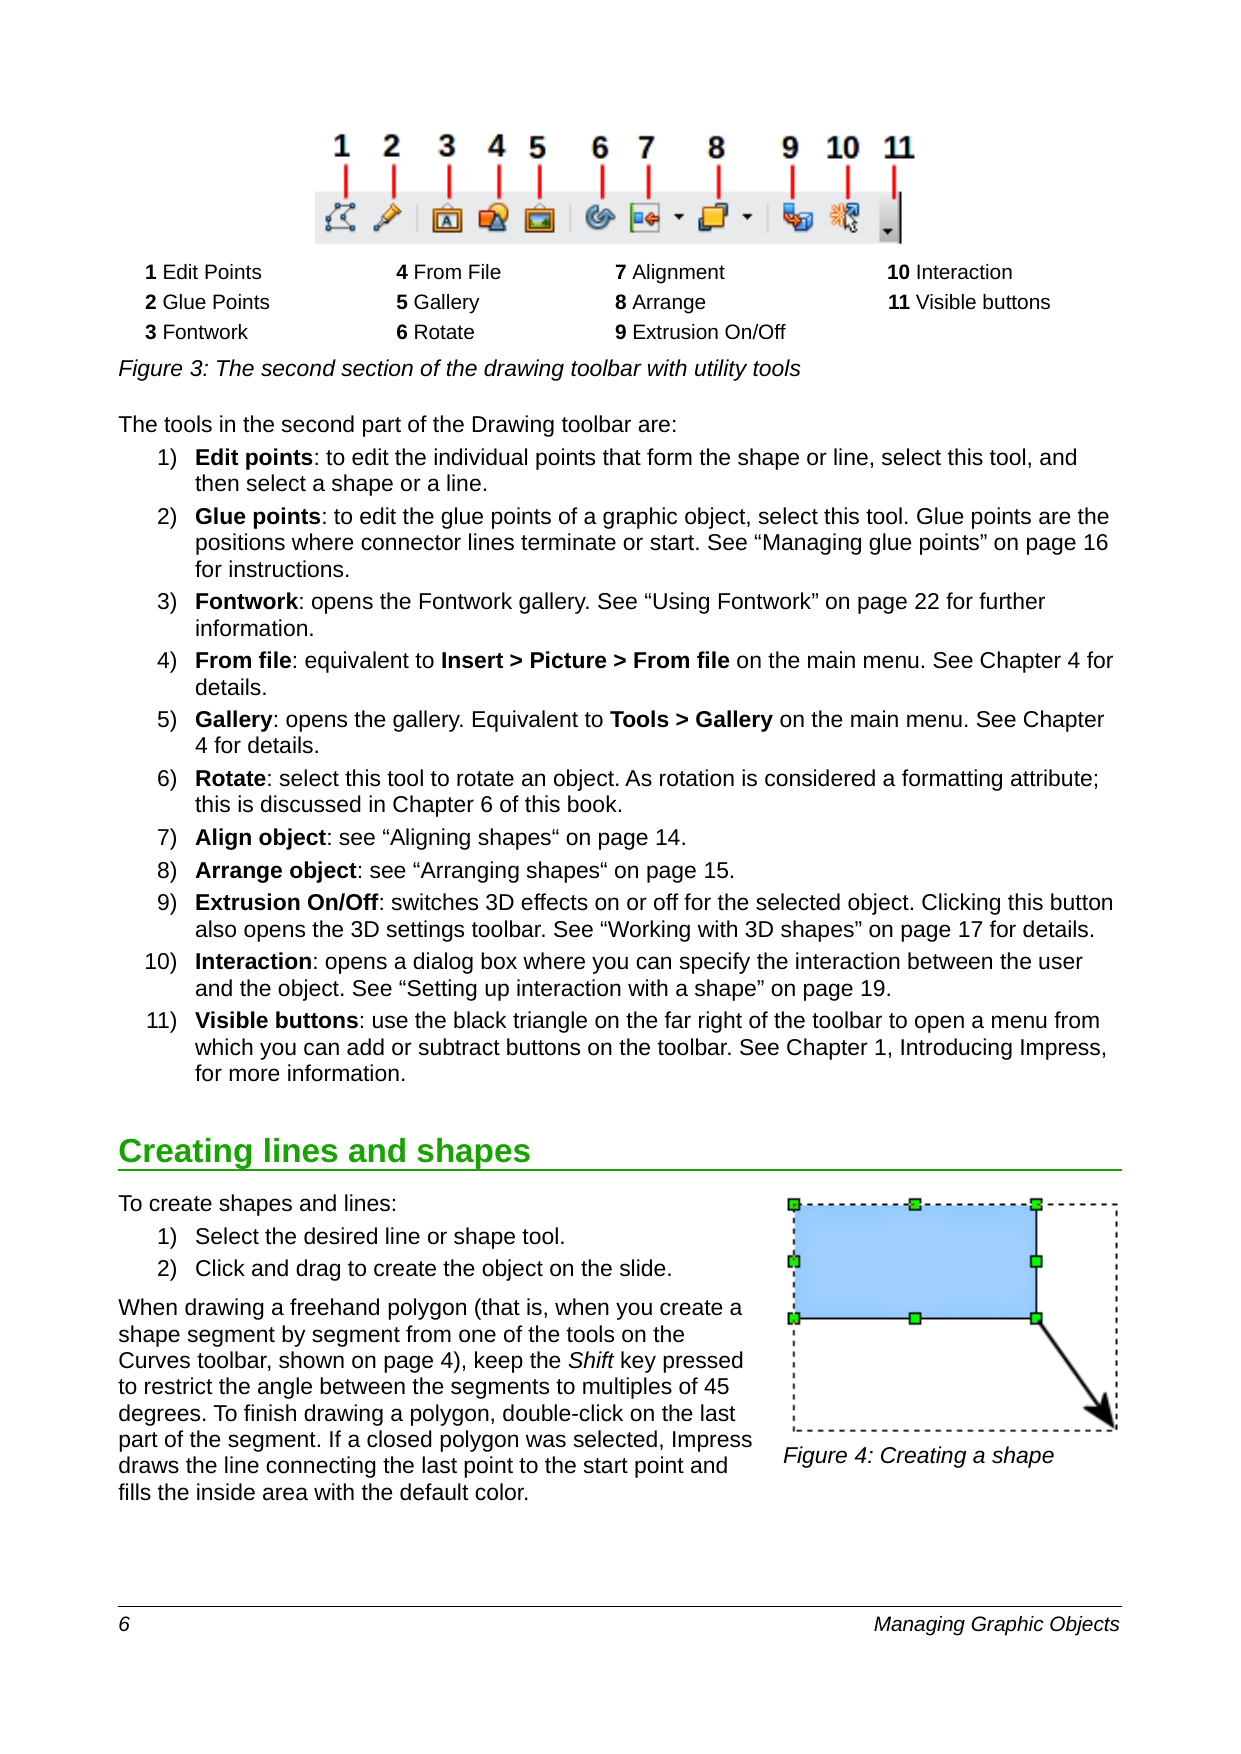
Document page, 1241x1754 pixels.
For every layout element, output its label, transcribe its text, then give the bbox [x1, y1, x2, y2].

list Rotate: select this tool to rotate an object. As rotation is considered a formatting attribute; this is discussed in Chapter 6 of this book. [177, 765, 1122, 818]
table_cell [871, 317, 913, 347]
text When drawing a freehand polygon (that is, when you create a shape segment by segment from one of the tools on the Curves toolbar, shown on page 4), keep the Shift key pressed to restrict the angle between the segments to multiples of 45 degrees. To finish drawing a polygon, double-click on the last part of the segment. If a closed polygon was selected, Impress draws the line connecting the last point to the start point and fills the inside area with the default color. [118, 1294, 1122, 1505]
table_cell Glue Points [159, 287, 369, 317]
list [783, 1469, 1148, 1486]
picture [782, 1193, 1122, 1443]
list Gallery: opens the gallery. Equivalent to Tools > Gallery on the main menu. See Chapter 4 for details. [177, 706, 1122, 759]
table_header Interaction [913, 257, 1123, 287]
table_header From File [410, 257, 579, 287]
table_cell Fontwork [159, 317, 369, 347]
table_cell Gallery [410, 287, 579, 317]
list Align object: see “Aligning shapes“ on page 14. [177, 824, 1122, 850]
table_header 1 [118, 257, 159, 287]
table_header Alignment [629, 257, 871, 287]
list [1122, 1194, 1148, 1442]
list The tools in the second part of the Drawing toolbar are: [118, 411, 1122, 437]
list Extrusion On/Off: switches 3D effects on or off for the selected object. Clicking this button also opens the 3D settings toolbar. See “Working with 3D shapes” on page 17 for details. [177, 889, 1122, 942]
list Click and drag to create the object on the slide. [177, 1255, 782, 1282]
table_cell Visible buttons [913, 287, 1123, 317]
list From file: equivalent to Insert > Picture > From file on the main menu. See Chapter 4 for details. [177, 647, 1122, 700]
table_header 10 [871, 257, 913, 287]
table_cell 11 [871, 287, 913, 317]
table_cell 3 [118, 317, 159, 347]
table_cell [913, 317, 1123, 347]
table_cell Arrange [629, 287, 871, 317]
text Figure 3: The second section of the drawing toolbar with utility tools [118, 355, 1123, 382]
text Figure 4: Creating a shape [783, 1442, 1148, 1469]
table_header 4 [369, 257, 410, 287]
table_header 7 [579, 257, 629, 287]
list Glue points: to edit the glue points of a graphic object, select this tool. Glue points are the positions where connector lines terminate or start. See “Managing glue points” on page 17 for instructions. [177, 503, 1122, 582]
table_cell 5 [369, 287, 410, 317]
subtitle Creating lines and shapes [118, 1131, 1122, 1169]
list Visible buttons: use the black triangle on the far right of the toolbar to open a menu from which you can add or subtract buttons on the toolbar. See Chapter 1, Introducing Impress, for more information. [177, 1007, 1122, 1086]
picture [315, 118, 927, 246]
table_cell 9 [579, 317, 629, 347]
list To create shapes and lines: [118, 1190, 1122, 1216]
table_cell 6 [369, 317, 410, 347]
list Edit points: to edit the individual points that form the shape or line, select this tool, and then select a shape or a line. [177, 444, 1122, 497]
table_cell 8 [579, 287, 629, 317]
table_cell Rotate [410, 317, 579, 347]
table_header Edit Points [159, 257, 369, 287]
table_cell Extrusion On/Off [629, 317, 871, 347]
list Arrange object: see “Arranging shapes“ on page 16. [177, 857, 1122, 883]
list Select the desired line or shape tool. [177, 1223, 782, 1249]
list Fontwork: opens the Fontwork gallery. See “Using Fontwork” on page 22 for further information. [177, 588, 1122, 641]
table_cell 2 [118, 287, 159, 317]
list Interaction: opens a dialog box where you can specify the interaction between the user and the object. See “Setting up interaction with a shape” on page 19. [177, 948, 1122, 1001]
